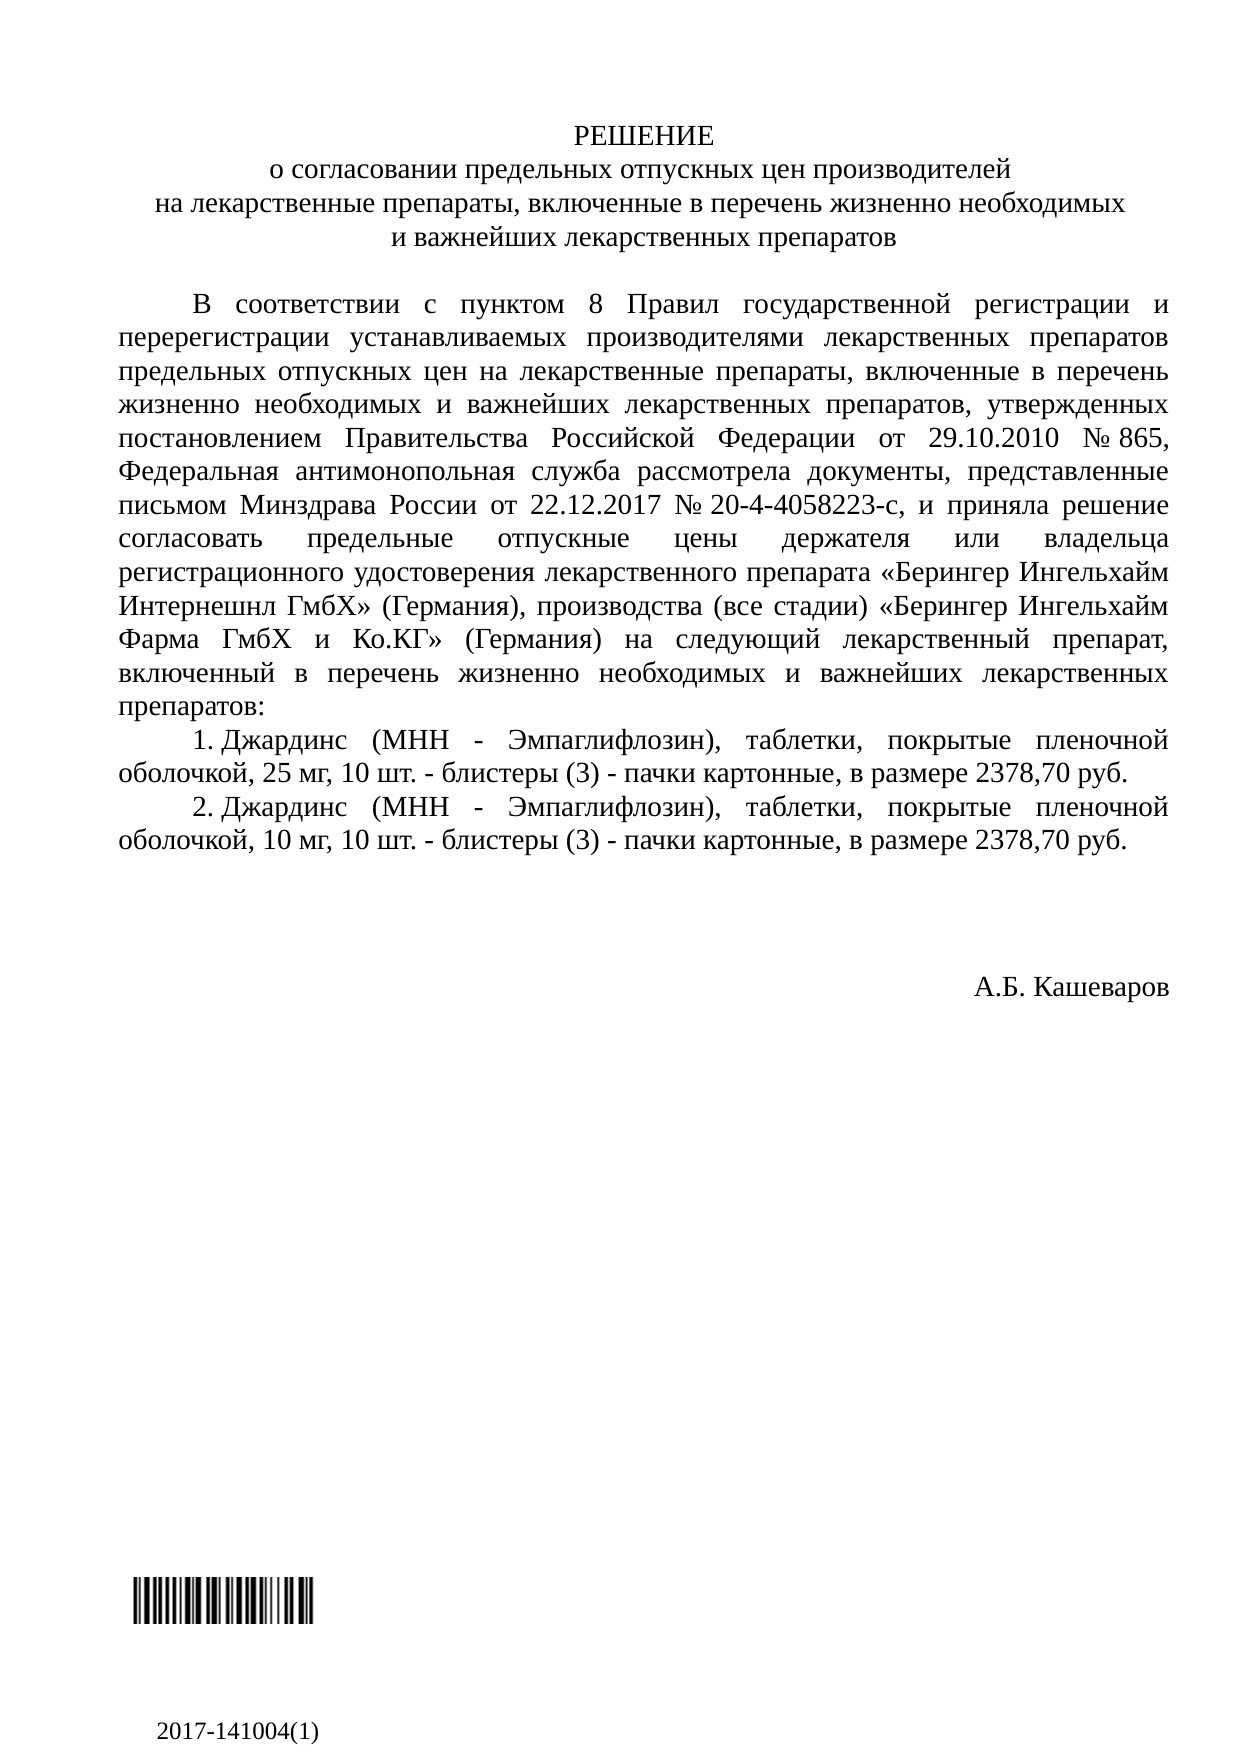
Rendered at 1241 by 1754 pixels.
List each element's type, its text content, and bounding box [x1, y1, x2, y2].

text 1. Джардинс (МНН - Эмпаглифлозин), таблетки, покрытые пленочной оболочкой, 25 мг, 10 шт. - блистеры (3) - пачки картонные, в размере 2378,70 руб. [118, 722, 1170, 789]
text РЕШЕНИЕ [118, 118, 1170, 152]
text о согласовании предельных отпускных цен производителей [118, 152, 1170, 185]
picture [118, 1577, 331, 1624]
text и важнейших лекарственных препаратов [118, 219, 1170, 252]
text на лекарственные препараты, включенные в перечень жизненно необходимых [118, 185, 1170, 219]
text В соответствии с пунктом 8 Правил государственной регистрации и перерегистрации устанавливаемых производителями лекарственных препаратов предельных отпускных цен на лекарственные препараты, включенные в перечень жизненно необходимых и важнейших лекарственных препаратов, утвержденных постановлением Правительства Российской Федерации от 29.10.2010 № 865, Федеральная антимонопольная служба рассмотрела документы, представленные письмом Минздрава России от 22.12.2017 № 20-4-4058223-с, и приняла решение согласовать предельные отпускные цены держателя или владельца регистрационного удостоверения лекарственного препарата «Берингер Ингельхайм Интернешнл ГмбХ» (Германия), производства (все стадии) «Берингер Ингельхайм Фарма ГмбХ и Ко.КГ» (Германия) на следующий лекарственный препарат, включенный в перечень жизненно необходимых и важнейших лекарственных препаратов: [118, 286, 1170, 722]
text А.Б. Кашеваров [118, 969, 1170, 1003]
text 2. Джардинс (МНН - Эмпаглифлозин), таблетки, покрытые пленочной оболочкой, 10 мг, 10 шт. - блистеры (3) - пачки картонные, в размере 2378,70 руб. [118, 789, 1170, 856]
